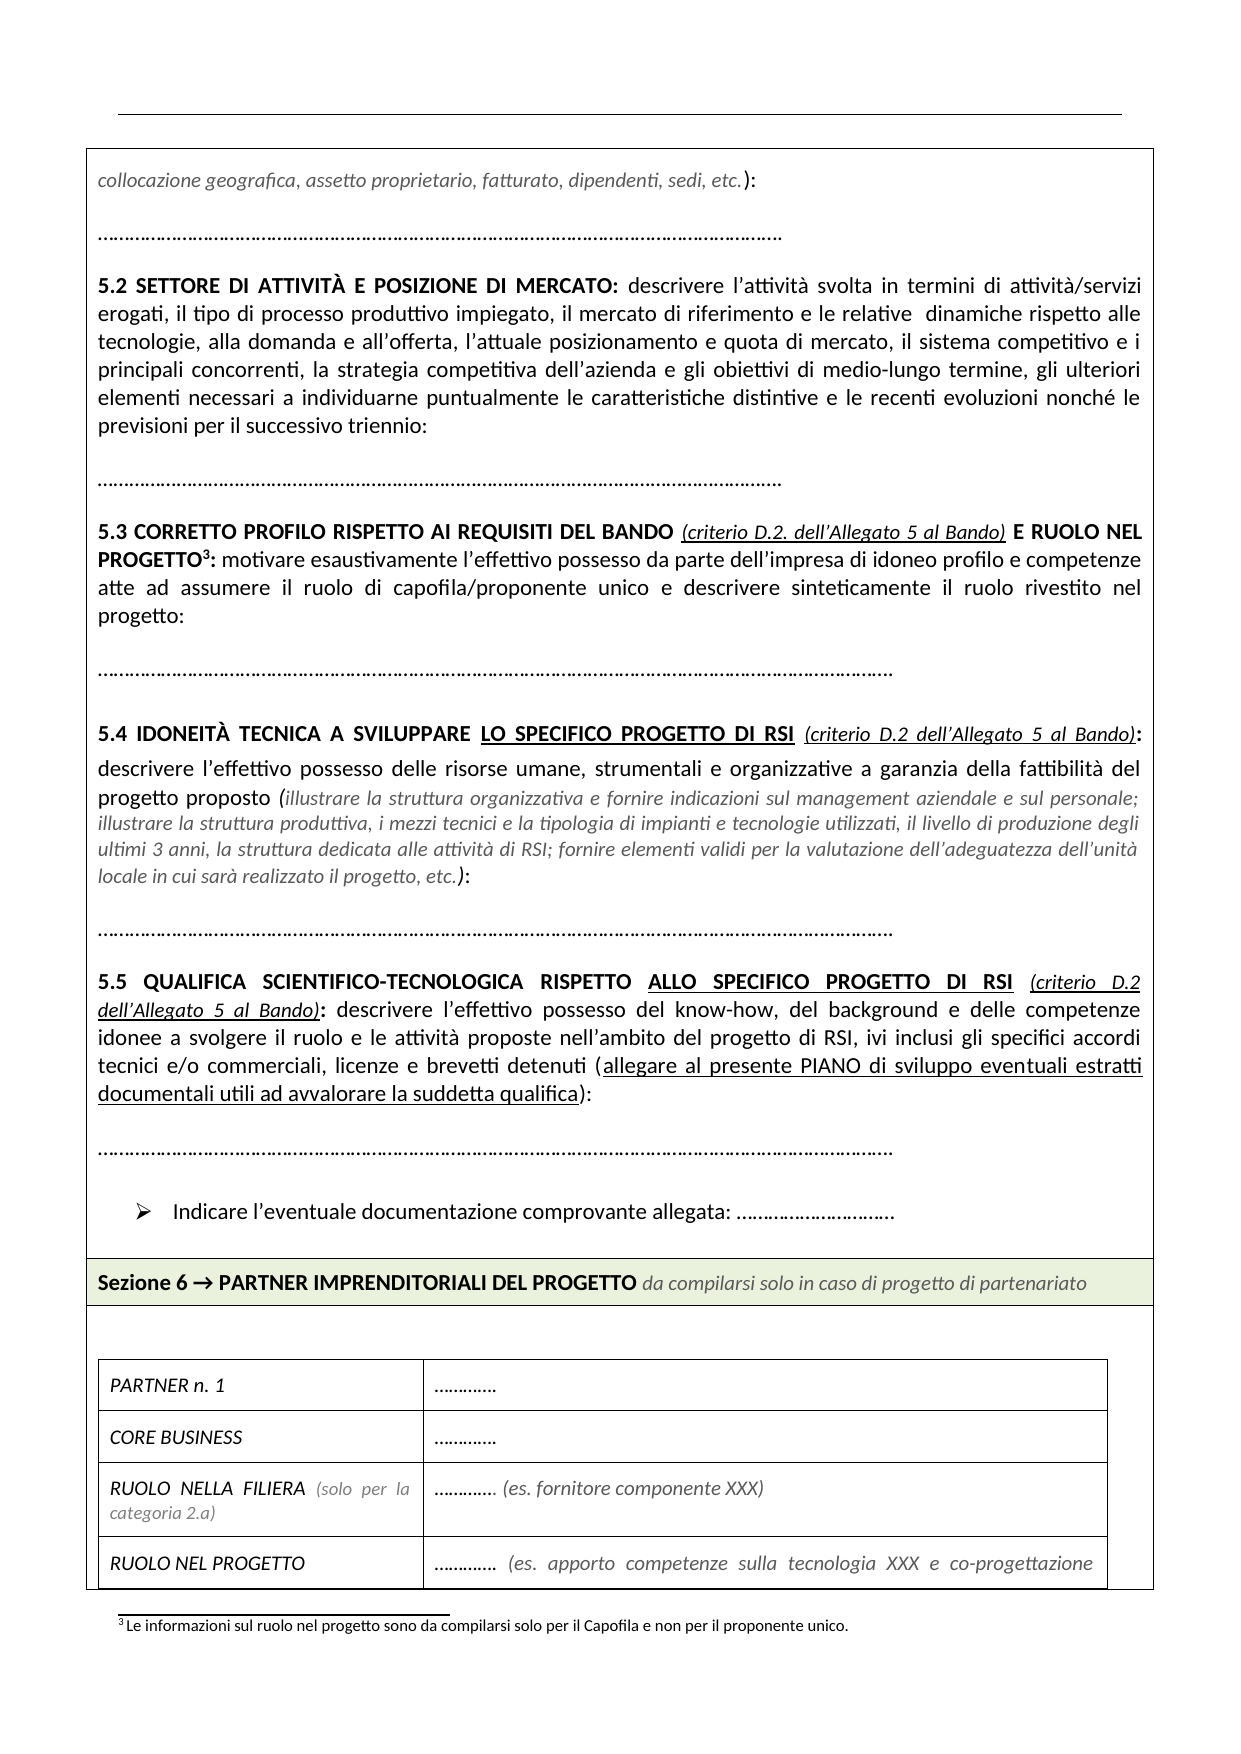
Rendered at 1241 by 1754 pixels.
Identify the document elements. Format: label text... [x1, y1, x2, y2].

table_cell RUOLO NEL PROGETTO [99, 1537, 423, 1588]
table_cell CORE BUSINESS [99, 1411, 423, 1462]
table_cell Sezione 6 → PARTNER IMPRENDITORIALI DEL PROGETTO da compilarsi solo in caso di progetto di partenariato [87, 1259, 1153, 1305]
table_cell collocazione geografica, assetto proprietario, fatturato, dipendenti, sedi, etc.): …………………………………………………………………………………………………………………. 5.2 SETTORE DI ATTIVITÀ E POSIZIONE DI MERCATO: descrivere l’attività svolta in termini di attività/servizi erogati, il tipo di processo produttivo impiegato, il mercato di riferimento e le relative dinamiche rispetto alle tecnologie, alla domanda e all’offerta, l’attuale posizionamento e quota di mercato, il sistema competitivo e i principali concorrenti, la strategia competitiva dell’azienda e gli obiettivi di medio-lungo termine, gli ulteriori elementi necessari a individuarne puntualmente le caratteristiche distintive e le recenti evoluzioni nonché le previsioni per il successivo triennio: …………………………………………………………………………………………………………………. 5.3 CORRETTO PROFILO RISPETTO AI REQUISITI DEL BANDO (criterio D.2. dell’Allegato 5 al Bando) E RUOLO NEL PROGETTO: motivare esaustivamente l’effettivo possesso da parte dell’impresa di idoneo profilo e competenze atte ad assumere il ruolo di capofila/proponente unico e descrivere sinteticamente il ruolo rivestito nel progetto: ……………………………………………………………………………………………………………………………………. 5.4 IDONEITÀ TECNICA A SVILUPPARE LO SPECIFICO PROGETTO DI RSI (criterio D.2 dell’Allegato 5 al Bando): descrivere l’effettivo possesso delle risorse umane, strumentali e organizzative a garanzia della fattibilità del progetto proposto (illustrare la struttura organizzativa e fornire indicazioni sul management aziendale e sul personale; illustrare la struttura produttiva, i mezzi tecnici e la tipologia di impianti e tecnologie utilizzati, il livello di produzione degli ultimi 3 anni, la struttura dedicata alle attività di RSI; fornire elementi validi per la valutazione dell’adeguatezza dell’unità locale in cui sarà realizzato il progetto, etc.): ……………………………………………………………………………………………………………………………………. 5.5 QUALIFICA SCIENTIFICO-TECNOLOGICA RISPETTO ALLO SPECIFICO PROGETTO DI RSI (criterio D.2 dell’Allegato 5 al Bando): descrivere l’effettivo possesso del know-how, del background e delle competenze idonee a svolgere il ruolo e le attività proposte nell’ambito del progetto di RSI, ivi inclusi gli specifici accordi tecnici e/o commerciali, licenze e brevetti detenuti (allegare al presente PIANO di sviluppo eventuali estratti documentali utili ad avvalorare la suddetta qualifica): ……………………………………………………………………………………………………………………………………. Indicare l’eventuale documentazione comprovante allegata: ………………………… [87, 149, 1153, 1258]
table_header PARTNER n. 1 [99, 1360, 423, 1410]
table_cell …………. (es. apporto competenze sulla tecnologia XXX e co-progettazione [424, 1537, 1107, 1588]
table_cell …………. (es. fornitore componente XXX) [424, 1463, 1107, 1536]
table_cell …………. [424, 1411, 1107, 1462]
table_header …………. [424, 1360, 1107, 1410]
table_cell [87, 1306, 1153, 1589]
table_cell RUOLO NELLA FILIERA (solo per la categoria 2.a) [99, 1463, 423, 1536]
